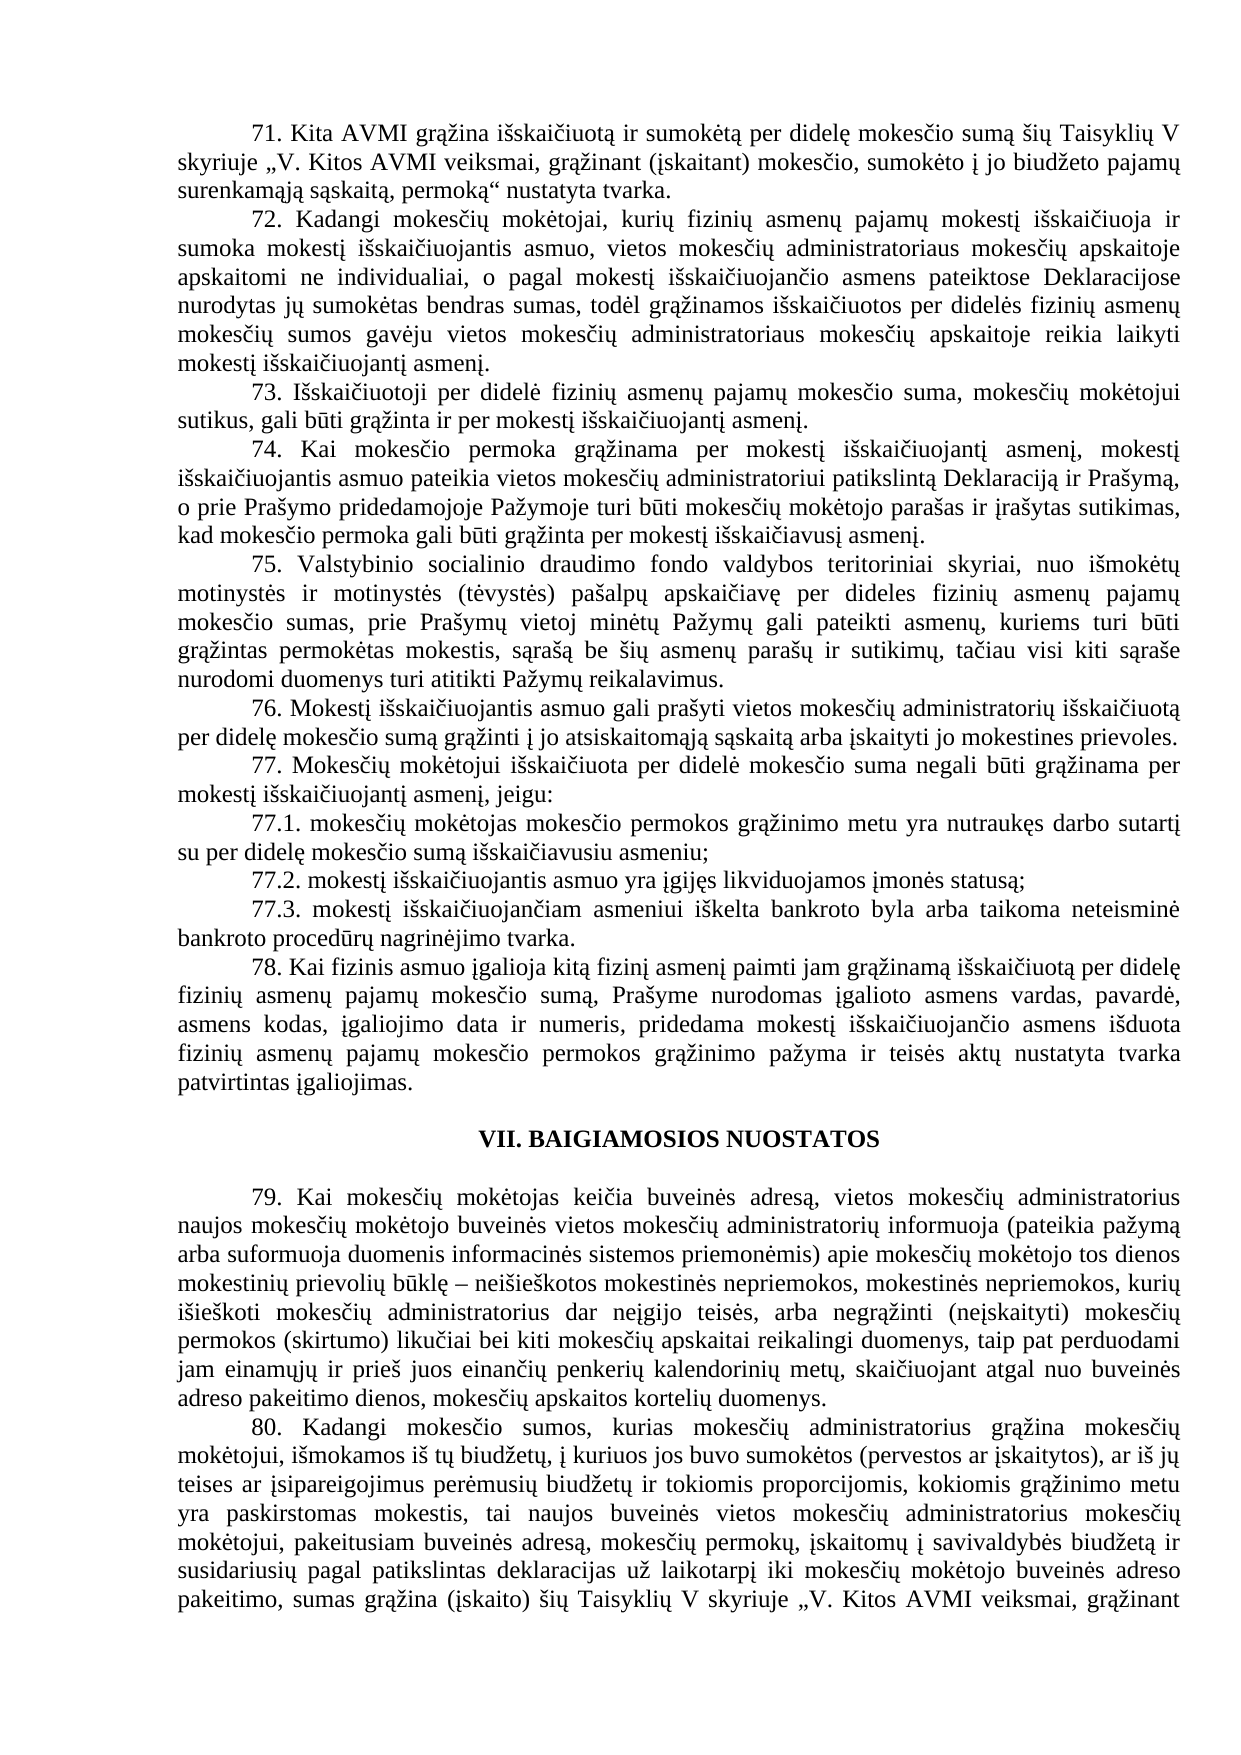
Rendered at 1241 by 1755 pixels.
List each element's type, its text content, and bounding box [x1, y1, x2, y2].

text VII. BAIGIAMOSIOS NUOSTATOS [177, 1124, 1181, 1153]
text 74. Kai mokesčio permoka grąžinama per mokestį išskaičiuojantį asmenį, mokestį išskaičiuojantis asmuo pateikia vietos mokesčių administratoriui patikslintą Deklaraciją ir Prašymą, o prie Prašymo pridedamojoje Pažymoje turi būti mokesčių mokėtojo parašas ir įrašytas sutikimas, kad mokesčio permoka gali būti grąžinta per mokestį išskaičiavusį asmenį. [177, 434, 1181, 549]
text 77. Mokesčių mokėtojui išskaičiuota per didelė mokesčio suma negali būti grąžinama per mokestį išskaičiuojantį asmenį, jeigu: [177, 751, 1181, 808]
text 79. Kai mokesčių mokėtojas keičia buveinės adresą, vietos mokesčių administratorius naujos mokesčių mokėtojo buveinės vietos mokesčių administratorių informuoja (pateikia pažymą arba suformuoja duomenis informacinės sistemos priemonėmis) apie mokesčių mokėtojo tos dienos mokestinių prievolių būklę – neišieškotos mokestinės nepriemokos, mokestinės nepriemokos, kurių išieškoti mokesčių administratorius dar neįgijo teisės, arba negrąžinti (neįskaityti) mokesčių permokos (skirtumo) likučiai bei kiti mokesčių apskaitai reikalingi duomenys, taip pat perduodami jam einamųjų ir prieš juos einančių penkerių kalendorinių metų, skaičiuojant atgal nuo buveinės adreso pakeitimo dienos, mokesčių apskaitos kortelių duomenys. [177, 1182, 1181, 1412]
text 76. Mokestį išskaičiuojantis asmuo gali prašyti vietos mokesčių administratorių išskaičiuotą per didelę mokesčio sumą grąžinti į jo atsiskaitomąją sąskaitą arba įskaityti jo mokestines prievoles. [177, 693, 1181, 751]
text 78. Kai fizinis asmuo įgalioja kitą fizinį asmenį paimti jam grąžinamą išskaičiuotą per didelę fizinių asmenų pajamų mokesčio sumą, Prašyme nurodomas įgalioto asmens vardas, pavardė, asmens kodas, įgaliojimo data ir numeris, pridedama mokestį išskaičiuojančio asmens išduota fizinių asmenų pajamų mokesčio permokos grąžinimo pažyma ir teisės aktų nustatyta tvarka patvirtintas įgaliojimas. [177, 952, 1181, 1096]
text 77.3. mokestį išskaičiuojančiam asmeniui iškelta bankroto byla arba taikoma neteisminė bankroto procedūrų nagrinėjimo tvarka. [177, 894, 1181, 952]
text 80. Kadangi mokesčio sumos, kurias mokesčių administratorius grąžina mokesčių mokėtojui, išmokamos iš tų biudžetų, į kuriuos jos buvo sumokėtos (pervestos ar įskaitytos), ar iš jų teises ar įsipareigojimus perėmusių biudžetų ir tokiomis proporcijomis, kokiomis grąžinimo metu yra paskirstomas mokestis, tai naujos buveinės vietos mokesčių administratorius mokesčių mokėtojui, pakeitusiam buveinės adresą, mokesčių permokų, įskaitomų į savivaldybės biudžetą ir susidariusių pagal patikslintas deklaracijas už laikotarpį iki mokesčių mokėtojo buveinės adreso pakeitimo, sumas grąžina (įskaito) šių Taisyklių V skyriuje „V. Kitos AVMI veiksmai, grąžinant [177, 1412, 1181, 1613]
text 75. Valstybinio socialinio draudimo fondo valdybos teritoriniai skyriai, nuo išmokėtų motinystės ir motinystės (tėvystės) pašalpų apskaičiavę per dideles fizinių asmenų pajamų mokesčio sumas, prie Prašymų vietoj minėtų Pažymų gali pateikti asmenų, kuriems turi būti grąžintas permokėtas mokestis, sąrašą be šių asmenų parašų ir sutikimų, tačiau visi kiti sąraše nurodomi duomenys turi atitikti Pažymų reikalavimus. [177, 549, 1181, 693]
text 77.2. mokestį išskaičiuojantis asmuo yra įgijęs likviduojamos įmonės statusą; [177, 866, 1181, 894]
text 73. Išskaičiuotoji per didelė fizinių asmenų pajamų mokesčio suma, mokesčių mokėtojui sutikus, gali būti grąžinta ir per mokestį išskaičiuojantį asmenį. [177, 377, 1181, 434]
text 77.1. mokesčių mokėtojas mokesčio permokos grąžinimo metu yra nutraukęs darbo sutartį su per didelę mokesčio sumą išskaičiavusiu asmeniu; [177, 808, 1181, 866]
text 71. Kita AVMI grąžina išskaičiuotą ir sumokėtą per didelę mokesčio sumą šių Taisyklių V skyriuje „V. Kitos AVMI veiksmai, grąžinant (įskaitant) mokesčio, sumokėto į jo biudžeto pajamų surenkamąją sąskaitą, permoką“ nustatyta tvarka. [177, 118, 1181, 204]
text 72. Kadangi mokesčių mokėtojai, kurių fizinių asmenų pajamų mokestį išskaičiuoja ir sumoka mokestį išskaičiuojantis asmuo, vietos mokesčių administratoriaus mokesčių apskaitoje apskaitomi ne individualiai, o pagal mokestį išskaičiuojančio asmens pateiktose Deklaracijose nurodytas jų sumokėtas bendras sumas, todėl grąžinamos išskaičiuotos per didelės fizinių asmenų mokesčių sumos gavėju vietos mokesčių administratoriaus mokesčių apskaitoje reikia laikyti mokestį išskaičiuojantį asmenį. [177, 204, 1181, 377]
